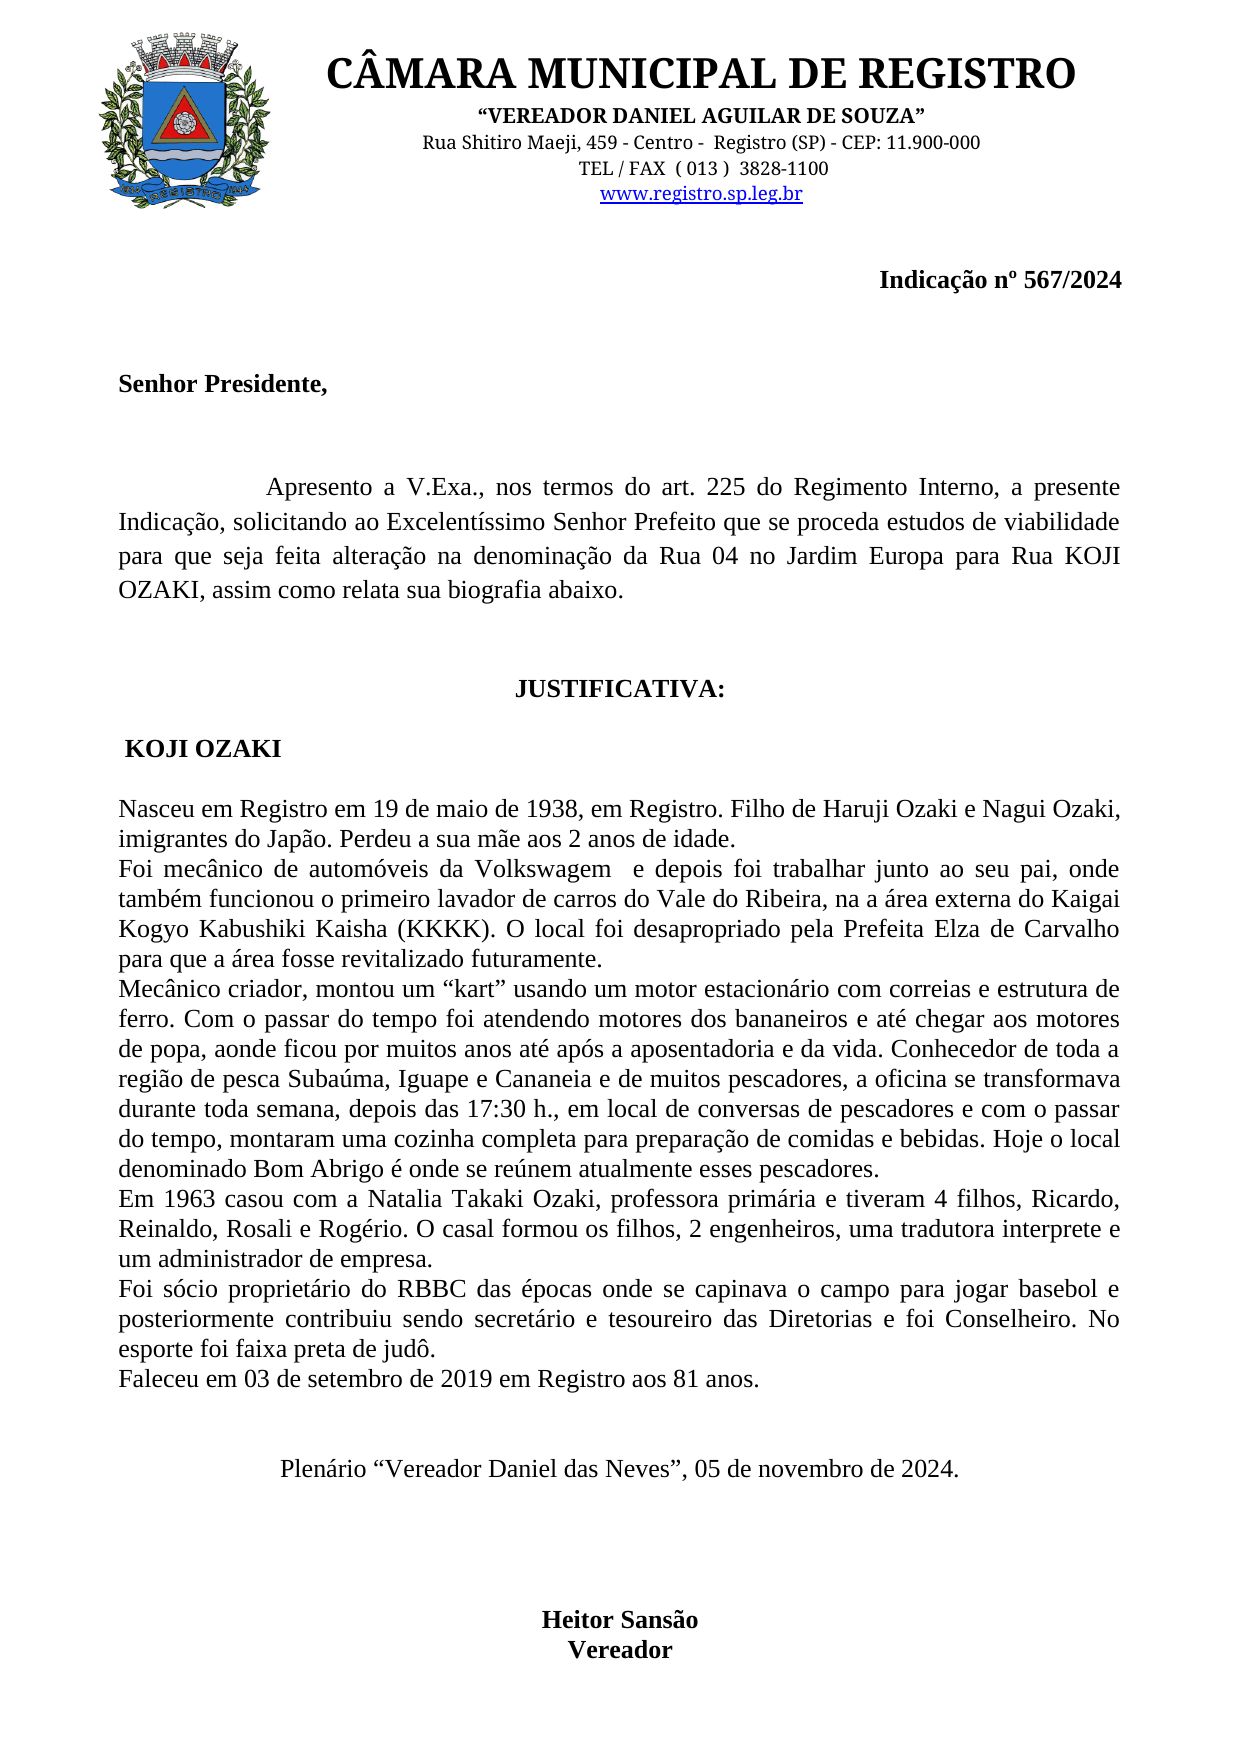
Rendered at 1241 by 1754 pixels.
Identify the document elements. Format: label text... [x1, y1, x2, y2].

picture [94, 26, 275, 214]
text Foi mecânico de automóveis da Volkswagem e depois foi trabalhar junto ao seu pai, onde também funcionou o primeiro lavador de carros do Vale do Ribeira, na a área externa do Kaigai Kogyo Kabushiki Kaisha (KKKK). O local foi desapropriado pela Prefeita Elza de Carvalho para que a área fosse revitalizado futuramente. [118, 853, 1122, 973]
text Indicação nº 567/2024 [118, 264, 1122, 294]
text Apresento a V.Exa., nos termos do art. 225 do Regimento Interno, a presente Indicação, solicitando ao Excelentíssimo Senhor Prefeito que se proceda estudos de viabilidade para que seja feita alteração na denominação da Rua 04 no Jardim Europa para Rua KOJI OZAKI, assim como relata sua biografia abaixo. [118, 471, 1122, 604]
text Em 1963 casou com a Natalia Takaki Ozaki, professora primária e tiveram 4 filhos, Ricardo, Reinaldo, Rosali e Rogério. O casal formou os filhos, 2 engenheiros, uma tradutora interprete e um administrador de empresa. [118, 1183, 1122, 1273]
text Vereador [118, 1634, 1122, 1664]
text Heitor Sansão [118, 1604, 1122, 1634]
text Senhor Presidente, [118, 368, 1122, 398]
text Mecânico criador, montou um “kart” usando um motor estacionário com correias e estrutura de ferro. Com o passar do tempo foi atendendo motores dos bananeiros e até chegar aos motores de popa, aonde ficou por muitos anos até após a aposentadoria e da vida. Conhecedor de toda a região de pesca Subaúma, Iguape e Cananeia e de muitos pescadores, a oficina se transformava durante toda semana, depois das 17:30 h., em local de conversas de pescadores e com o passar do tempo, montaram uma cozinha completa para preparação de comidas e bebidas. Hoje o local denominado Bom Abrigo é onde se reúnem atualmente esses pescadores. [118, 973, 1122, 1183]
text Foi sócio proprietário do RBBC das épocas onde se capinava o campo para jogar basebol e posteriormente contribuiu sendo secretário e tesoureiro das Diretorias e foi Conselheiro. No esporte foi faixa preta de judô. [118, 1273, 1122, 1363]
text KOJI OZAKI [118, 733, 1122, 763]
text Faleceu em 03 de setembro de 2019 em Registro aos 81 anos. [118, 1363, 1122, 1393]
text Nasceu em Registro em 19 de maio de 1938, em Registro. Filho de Haruji Ozaki e Nagui Ozaki, imigrantes do Japão. Perdeu a sua mãe aos 2 anos de idade. [118, 793, 1122, 853]
text Plenário “Vereador Daniel das Neves”, 05 de novembro de 2024. [118, 1453, 1122, 1483]
text JUSTIFICATIVA: [118, 673, 1122, 703]
